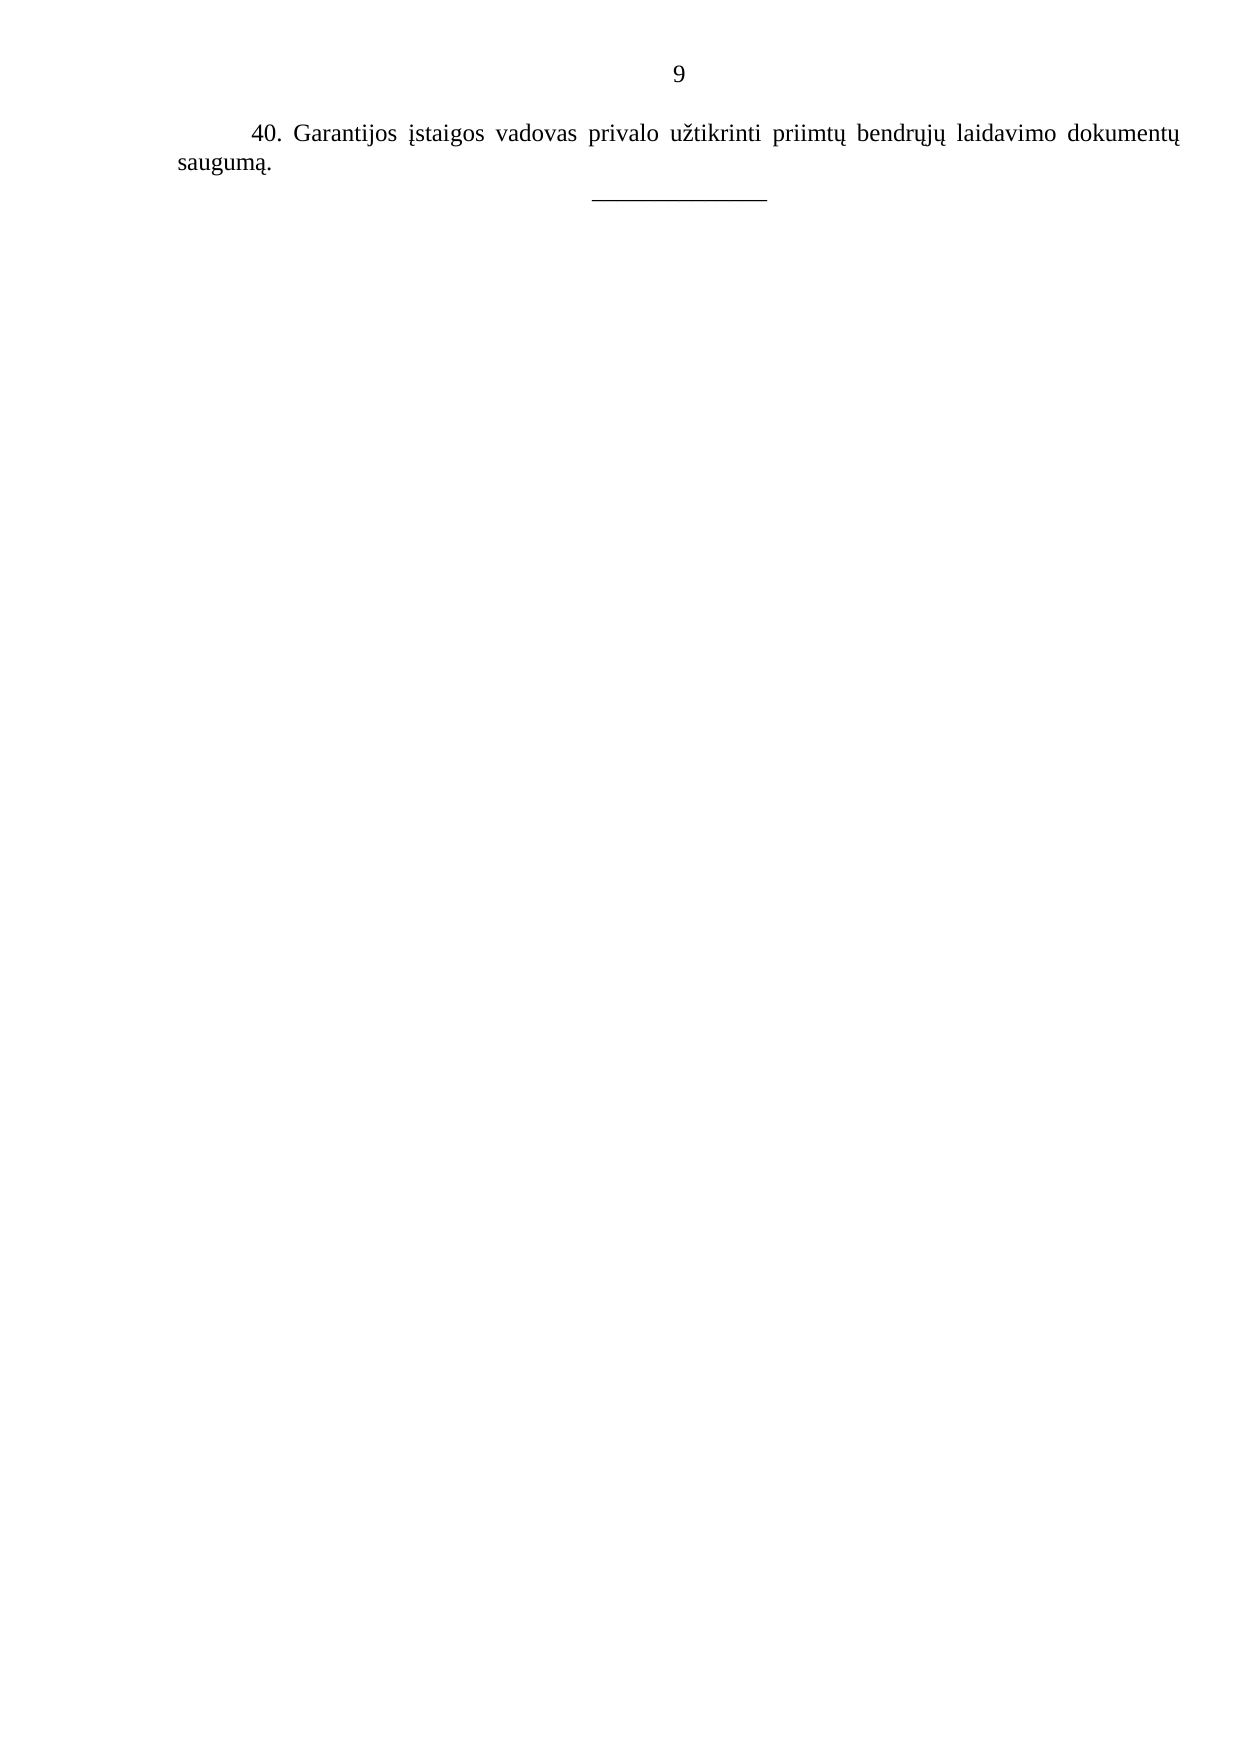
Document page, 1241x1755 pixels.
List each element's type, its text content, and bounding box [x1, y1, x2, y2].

text 40. Garantijos įstaigos vadovas privalo užtikrinti priimtų bendrųjų laidavimo dokumentų saugumą. [177, 118, 1181, 176]
text ______________ [177, 176, 1181, 204]
